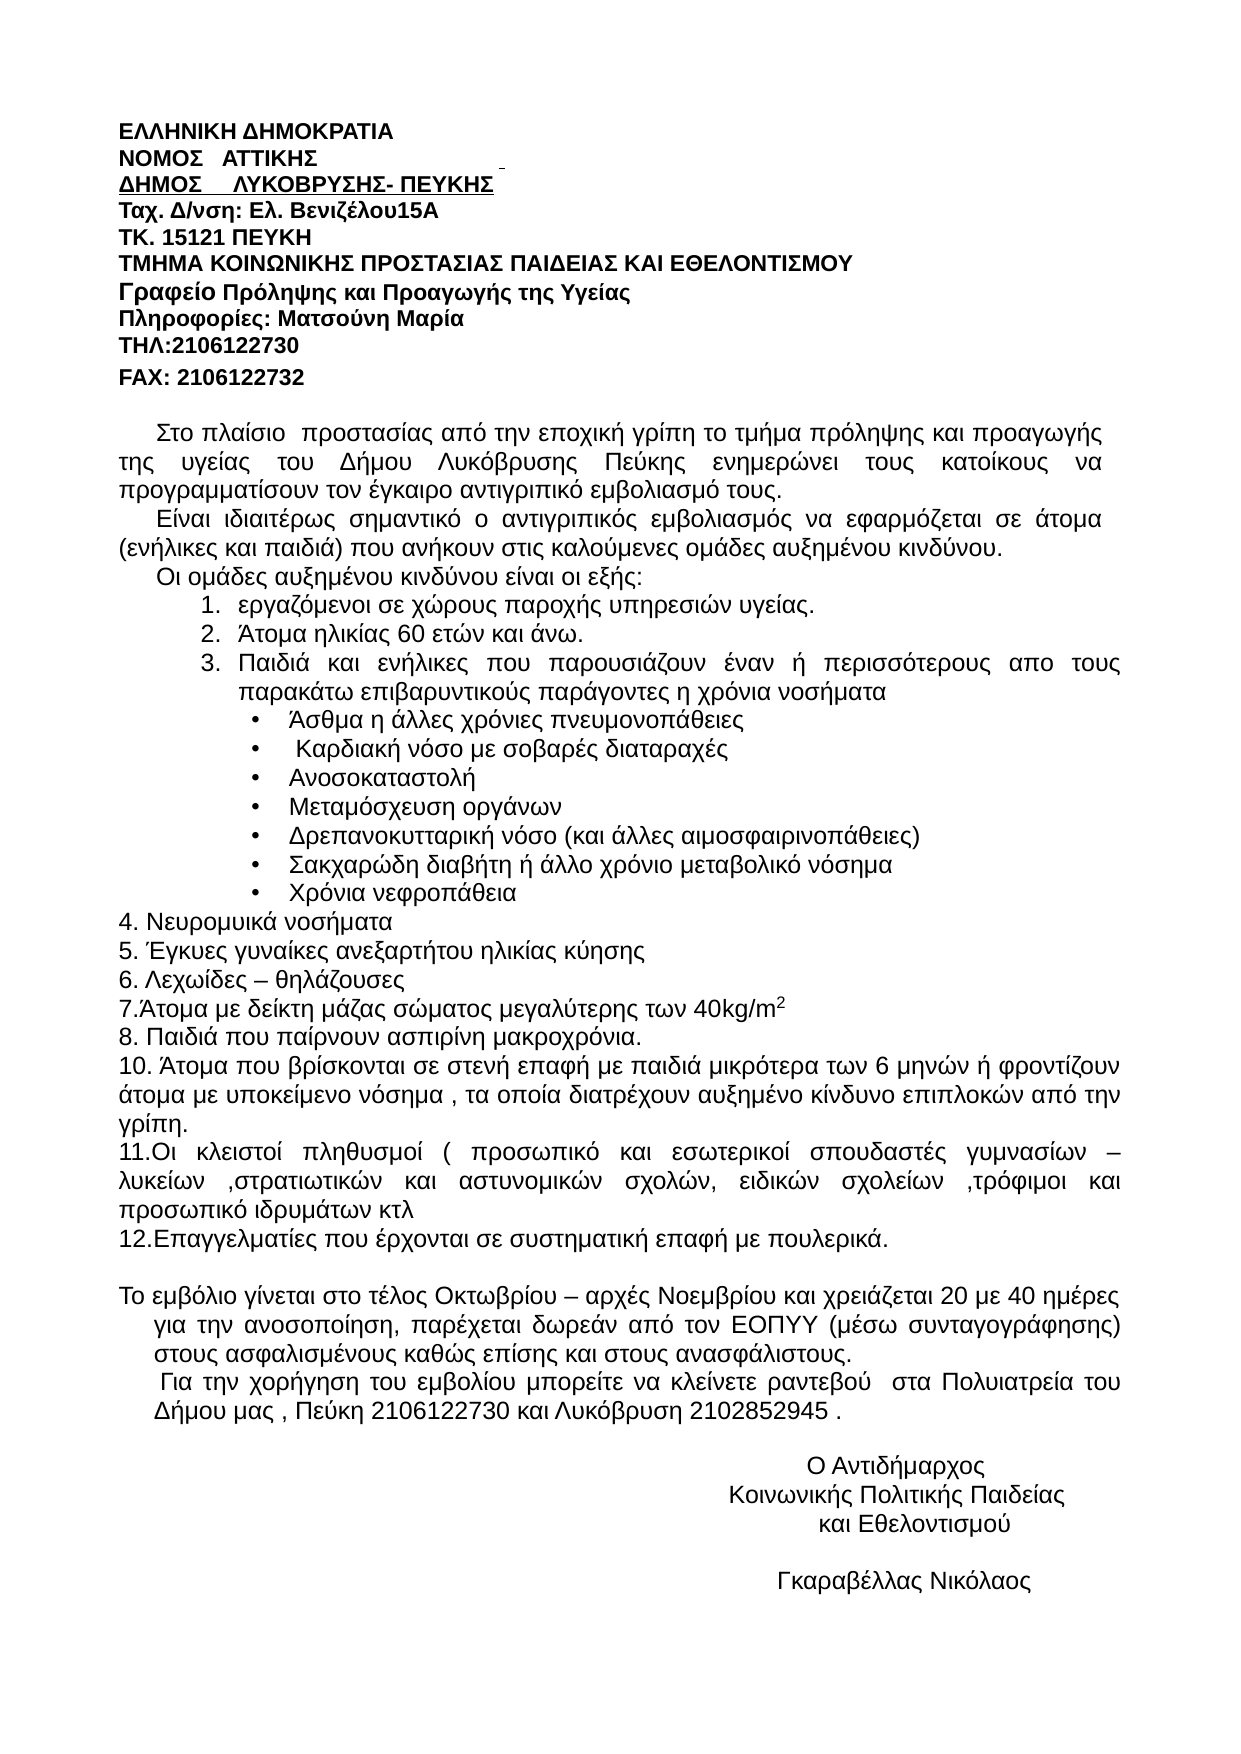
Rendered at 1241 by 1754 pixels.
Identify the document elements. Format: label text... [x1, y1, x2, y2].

text 12.Επαγγελματίες που έρχονται σε συστηματική επαφή με πουλερικά. [118, 1223, 1122, 1252]
text ΔΗΜΟΣ ΛΥΚΟΒΡΥΣΗΣ- ΠΕΥΚΗΣ [118, 171, 1122, 197]
list εργαζόμενοι σε χώρους παροχής υπηρεσιών υγείας. [200, 590, 1122, 619]
text Οι ομάδες αυξημένου κινδύνου είναι οι εξής: [118, 562, 1103, 590]
list Άτομα ηλικίας 60 ετών και άνω. [200, 619, 1122, 648]
text Για την χορήγηση του εμβολίου μπορείτε να κλείνετε ραντεβού στα Πολυιατρεία του Δήμου μας , Πεύκη 2106122730 και Λυκόβρυση 2102852945 . [154, 1367, 1122, 1425]
text ΕΛΛΗΝΙΚΗ ΔΗΜΟΚΡΑΤΙΑ [118, 118, 1122, 145]
list Χρόνια νεφροπάθεια [251, 878, 1122, 907]
text FAX: 2106122732 [118, 358, 1122, 391]
text ΤΚ. 15121 ΠΕΥΚΗ [118, 224, 1122, 250]
list Σακχαρώδη διαβήτη ή άλλο χρόνιο μεταβολικό νόσημα [251, 849, 1122, 878]
list Δρεπανοκυτταρική νόσο (και άλλες αιμοσφαιρινοπάθειες) [251, 821, 1122, 849]
text 8. Παιδιά που παίρνουν ασπιρίνη μακροχρόνια. [118, 1022, 1122, 1051]
text Γκαραβέλλας Νικόλαος [118, 1566, 1122, 1595]
text Είναι ιδιαιτέρως σημαντικό ο αντιγριπικός εμβολιασμός να εφαρμόζεται σε άτομα (ενήλικες και παιδιά) που ανήκουν στις καλούμενες ομάδες αυξημένου κινδύνου. [118, 504, 1103, 562]
text 10. Άτομα που βρίσκονται σε στενή επαφή με παιδιά μικρότερα των 6 μηνών ή φροντίζουν άτομα με υποκείμενο νόσημα , τα οποία διατρέχουν αυξημένο κίνδυνο επιπλοκών από την γρίπη. [118, 1051, 1122, 1137]
text ΤΜΗΜΑ ΚΟΙΝΩΝΙΚΗΣ ΠΡΟΣΤΑΣΙΑΣ ΠΑΙΔΕΙΑΣ ΚΑΙ ΕΘΕΛΟΝΤΙΣΜΟΥ [118, 250, 1122, 276]
list Καρδιακή νόσο με σοβαρές διαταραχές [251, 734, 1122, 763]
text 11.Οι κλειστοί πληθυσμοί ( προσωπικό και εσωτερικοί σπουδαστές γυμνασίων – λυκείων ,στρατιωτικών και αστυνομικών σχολών, ειδικών σχολείων ,τρόφιμοι και προσωπικό ιδρυμάτων κτλ [118, 1137, 1122, 1223]
list Παιδιά και ενήλικες που παρουσιάζουν έναν ή περισσότερους απο τους παρακάτω επιβαρυντικούς παράγοντες η χρόνια νοσήματα [200, 648, 1122, 705]
text Στο πλαίσιο προστασίας από την εποχική γρίπη το τμήμα πρόληψης και προαγωγής της υγείας του Δήμου Λυκόβρυσης Πεύκης ενημερώνει τους κατοίκους να προγραμματίσουν τον έγκαιρο αντιγριπικό εμβολιασμό τους. [118, 418, 1103, 504]
list Άσθμα η άλλες χρόνιες πνευμονοπάθειες [251, 705, 1122, 734]
text και Εθελοντισμού [118, 1509, 1122, 1537]
list Μεταμόσχευση οργάνων [251, 792, 1122, 821]
list Ανοσοκαταστολή [251, 763, 1122, 792]
text Γραφείο Πρόληψης και Προαγωγής της Υγείας [118, 276, 1122, 305]
text 5. Έγκυες γυναίκες ανεξαρτήτου ηλικίας κύησης [118, 936, 1122, 965]
text 4. Νευρομυικά νοσήματα [118, 907, 1122, 936]
text Ο Αντιδήμαρχος [118, 1451, 1122, 1480]
text ΝΟΜΟΣ ΑΤΤΙΚΗΣ [118, 145, 1122, 171]
text ΤΗΛ:2106122730 [118, 332, 1122, 358]
text Κοινωνικής Πολιτικής Παιδείας [118, 1480, 1122, 1509]
text 6. Λεχωίδες – θηλάζουσες [118, 965, 1122, 993]
text Το εμβόλιο γίνεται στο τέλος Οκτωβρίου – αρχές Νοεμβρίου και χρειάζεται 20 με 40 ημέρες για την ανοσοποίηση, παρέχεται δωρεάν από τον ΕΟΠΥΥ (μέσω συνταγογράφησης) στους ασφαλισμένους καθώς επίσης και στους ανασφάλιστους. [118, 1281, 1122, 1367]
text Ταχ. Δ/νση: Ελ. Βενιζέλου15Α [118, 197, 1122, 224]
text Πληροφορίες: Ματσούνη Μαρία [118, 305, 1122, 332]
text 7.Άτομα με δείκτη μάζας σώματος μεγαλύτερης των 40kg/m2 [118, 993, 1122, 1022]
